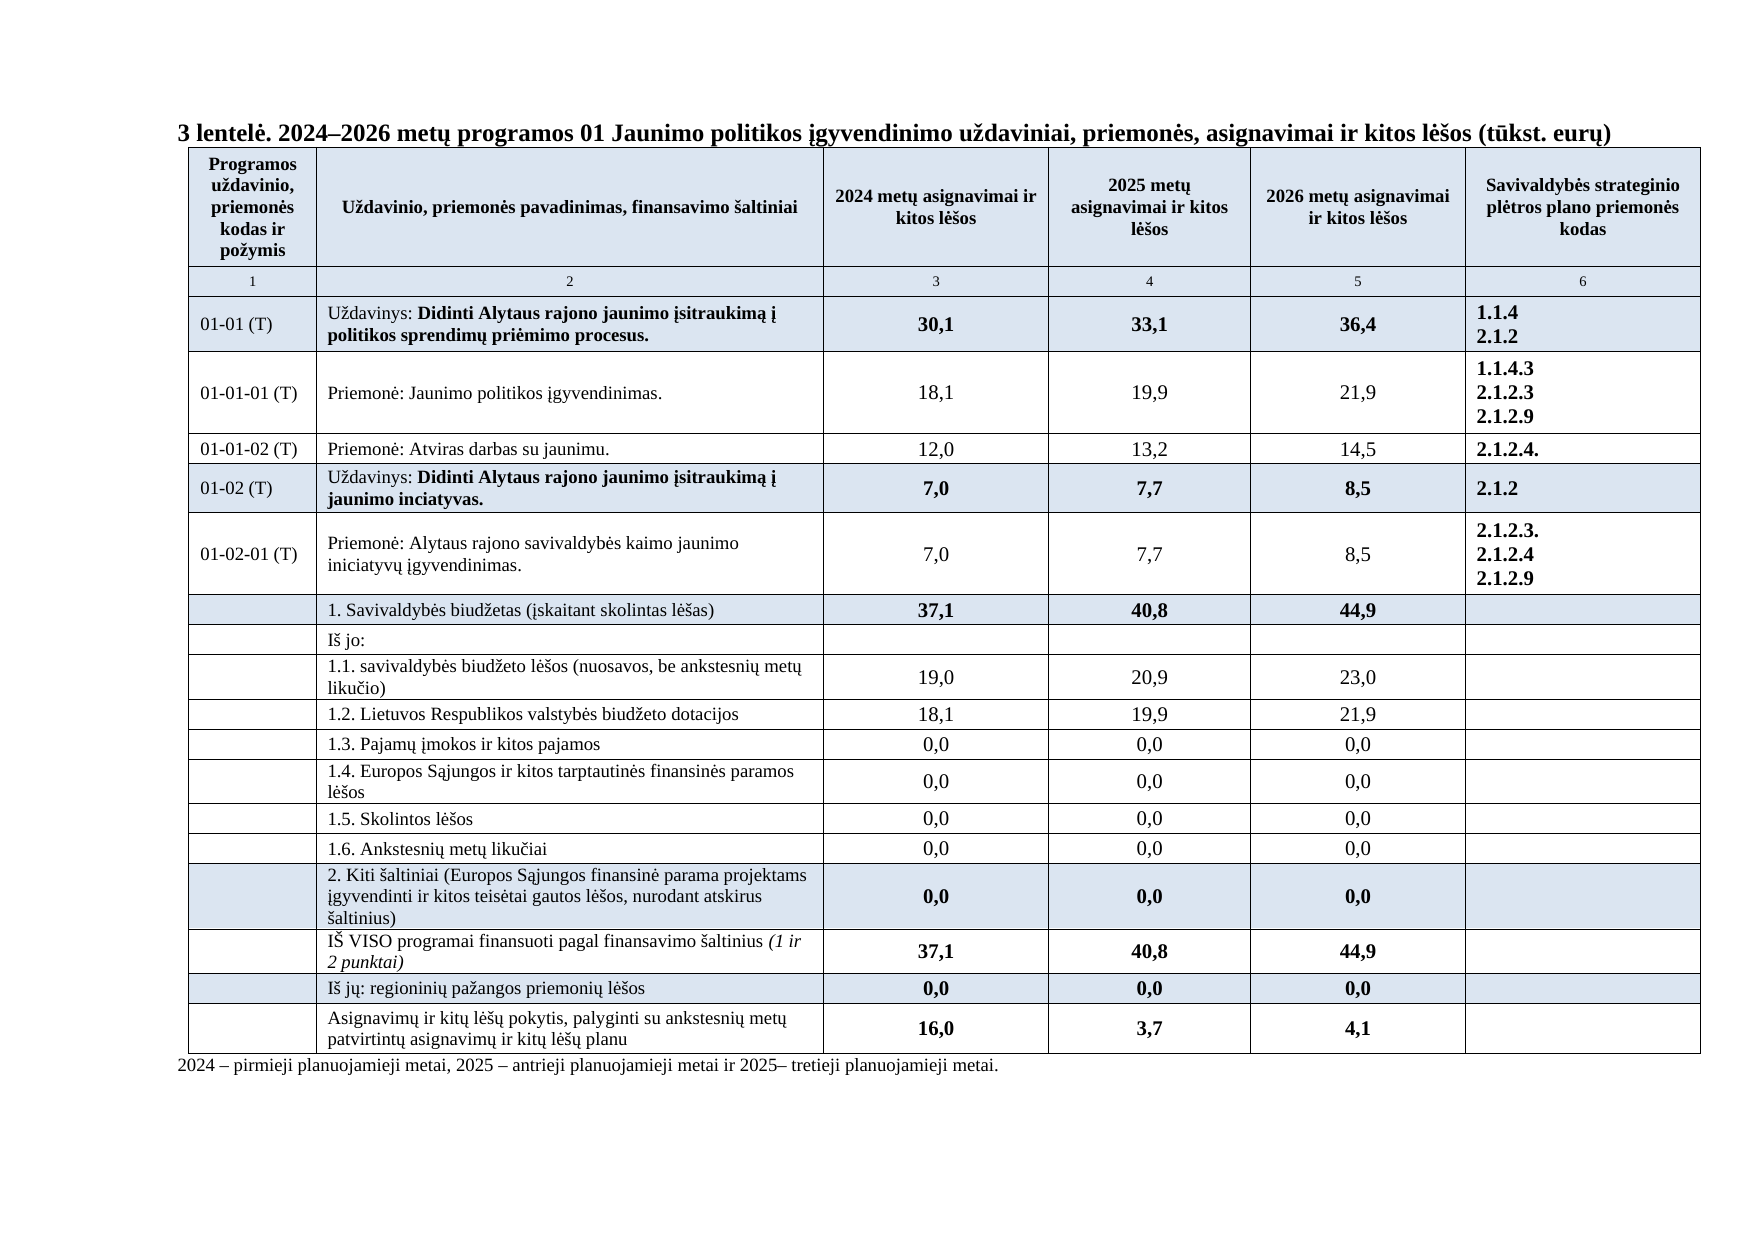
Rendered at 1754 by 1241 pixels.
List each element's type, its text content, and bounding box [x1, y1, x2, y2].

table_cell 0,0 [1049, 804, 1250, 833]
table_cell 2.1.2.4. [1466, 434, 1700, 463]
table_cell [189, 1004, 316, 1053]
table_cell Iš jų: regioninių pažangos priemonių lėšos [317, 974, 823, 1003]
table_cell 01-02-01 (T) [189, 513, 316, 594]
table_cell 0,0 [824, 804, 1048, 833]
table_cell 0,0 [824, 974, 1048, 1003]
table_cell 7,7 [1049, 464, 1250, 512]
table_cell 37,1 [824, 930, 1048, 973]
table_cell [189, 730, 316, 758]
text 2024 – pirmieji planuojamieji metai, 2025 – antrieji planuojamieji metai ir 2025– tretieji planuojamieji metai. [177, 1054, 1695, 1075]
table_cell 01-01-02 (T) [189, 434, 316, 463]
table_cell [1466, 595, 1700, 624]
table_cell 13,2 [1049, 434, 1250, 463]
table_cell 37,1 [824, 595, 1048, 624]
table_cell 1.2. Lietuvos Respublikos valstybės biudžeto dotacijos [317, 700, 823, 728]
table_cell 18,1 [824, 352, 1048, 433]
table_cell 2.1.2 [1466, 464, 1700, 512]
table_cell 3 [824, 267, 1048, 296]
table_cell [1466, 655, 1700, 698]
table_cell Asignavimų ir kitų lėšų pokytis, palyginti su ankstesnių metų patvirtintų asignavimų ir kitų lėšų planu [317, 1004, 823, 1053]
table_cell [189, 760, 316, 803]
table_cell 30,1 [824, 297, 1048, 351]
table_header Savivaldybės strateginio plėtros plano priemonės kodas [1466, 148, 1700, 266]
table_cell 0,0 [1049, 730, 1250, 758]
table_cell 0,0 [1251, 760, 1465, 803]
table_cell [1466, 974, 1700, 1003]
table_cell 0,0 [824, 834, 1048, 863]
table_cell 2 [317, 267, 823, 296]
table_cell 2.1.2.3. 2.1.2.4 2.1.2.9 [1466, 513, 1700, 594]
table_cell 0,0 [1251, 730, 1465, 758]
table_cell 1.1.4.3 2.1.2.3 2.1.2.9 [1466, 352, 1700, 433]
table_cell Priemonė: Jaunimo politikos įgyvendinimas. [317, 352, 823, 433]
table_cell [189, 834, 316, 863]
table_cell 23,0 [1251, 655, 1465, 698]
table_cell [1466, 1004, 1700, 1053]
table_cell 5 [1251, 267, 1465, 296]
table_cell 1.5. Skolintos lėšos [317, 804, 823, 833]
table_cell 21,9 [1251, 352, 1465, 433]
table_header 2026 metų asignavimai ir kitos lėšos [1251, 148, 1465, 266]
table_cell 0,0 [1049, 974, 1250, 1003]
table_cell Uždavinys: Didinti Alytaus rajono jaunimo įsitraukimą į politikos sprendimų priėmimo procesus. [317, 297, 823, 351]
table_cell 33,1 [1049, 297, 1250, 351]
table_cell [189, 864, 316, 928]
table_cell 19,0 [824, 655, 1048, 698]
table_cell [1466, 804, 1700, 833]
table_cell 6 [1466, 267, 1700, 296]
table_cell Iš jo: [317, 625, 823, 654]
table_cell 0,0 [824, 864, 1048, 928]
table_cell 0,0 [824, 760, 1048, 803]
table_cell Priemonė: Alytaus rajono savivaldybės kaimo jaunimo iniciatyvų įgyvendinimas. [317, 513, 823, 594]
table_cell [189, 625, 316, 654]
table_cell [189, 700, 316, 728]
table_cell 0,0 [824, 730, 1048, 758]
table_cell 0,0 [1251, 804, 1465, 833]
table_cell [1466, 930, 1700, 973]
table_cell 19,9 [1049, 352, 1250, 433]
table_header Uždavinio, priemonės pavadinimas, finansavimo šaltiniai [317, 148, 823, 266]
table_cell [189, 655, 316, 698]
table_cell 01-02 (T) [189, 464, 316, 512]
table_cell 12,0 [824, 434, 1048, 463]
table_cell 36,4 [1251, 297, 1465, 351]
table_cell 3,7 [1049, 1004, 1250, 1053]
table_cell [189, 804, 316, 833]
table_cell 21,9 [1251, 700, 1465, 728]
table_cell 7,7 [1049, 513, 1250, 594]
table_cell 0,0 [1049, 760, 1250, 803]
table_cell 0,0 [1049, 864, 1250, 928]
table_cell [1251, 625, 1465, 654]
table_cell [1466, 730, 1700, 758]
table_header Programos uždavinio, priemonės kodas ir požymis [189, 148, 316, 266]
table_cell 44,9 [1251, 595, 1465, 624]
table_cell 0,0 [1251, 974, 1465, 1003]
table_cell 7,0 [824, 513, 1048, 594]
table_cell 8,5 [1251, 513, 1465, 594]
table_header 2025 metų asignavimai ir kitos lėšos [1049, 148, 1250, 266]
table_cell [1466, 760, 1700, 803]
table_cell [824, 625, 1048, 654]
table_cell 4 [1049, 267, 1250, 296]
table_cell 40,8 [1049, 930, 1250, 973]
table_cell 19,9 [1049, 700, 1250, 728]
table_cell IŠ VISO programai finansuoti pagal finansavimo šaltinius (1 ir 2 punktai) [317, 930, 823, 973]
table_cell [1466, 834, 1700, 863]
table_cell 20,9 [1049, 655, 1250, 698]
table_cell Uždavinys: Didinti Alytaus rajono jaunimo įsitraukimą į jaunimo inciatyvas. [317, 464, 823, 512]
table_cell [189, 930, 316, 973]
text 3 lentelė. 2024–2026 metų programos 01 Jaunimo politikos įgyvendinimo uždaviniai, priemonės, asignavimai ir kitos lėšos (tūkst. eurų) [177, 118, 1695, 147]
table_cell [189, 974, 316, 1003]
table_cell 40,8 [1049, 595, 1250, 624]
table_cell 01-01 (T) [189, 297, 316, 351]
table_cell 18,1 [824, 700, 1048, 728]
table_cell 0,0 [1049, 834, 1250, 863]
table_cell 01-01-01 (T) [189, 352, 316, 433]
table_cell 1.4. Europos Sąjungos ir kitos tarptautinės finansinės paramos lėšos [317, 760, 823, 803]
table_cell 0,0 [1251, 864, 1465, 928]
table_cell 8,5 [1251, 464, 1465, 512]
table_cell 2. Kiti šaltiniai (Europos Sąjungos finansinė parama projektams įgyvendinti ir kitos teisėtai gautos lėšos, nurodant atskirus šaltinius) [317, 864, 823, 928]
table_cell Priemonė: Atviras darbas su jaunimu. [317, 434, 823, 463]
table_cell [1049, 625, 1250, 654]
table_cell [189, 595, 316, 624]
table_header 2024 metų asignavimai ir kitos lėšos [824, 148, 1048, 266]
table_cell 1.3. Pajamų įmokos ir kitos pajamos [317, 730, 823, 758]
table_cell 7,0 [824, 464, 1048, 512]
table_cell 1.1. savivaldybės biudžeto lėšos (nuosavos, be ankstesnių metų likučio) [317, 655, 823, 698]
table_cell [1466, 625, 1700, 654]
table_cell 1 [189, 267, 316, 296]
table_cell 1.6. Ankstesnių metų likučiai [317, 834, 823, 863]
table_cell [1466, 700, 1700, 728]
table_cell [1466, 864, 1700, 928]
table_cell 1. Savivaldybės biudžetas (įskaitant skolintas lėšas) [317, 595, 823, 624]
table_cell 0,0 [1251, 834, 1465, 863]
table_cell 44,9 [1251, 930, 1465, 973]
table_cell 4,1 [1251, 1004, 1465, 1053]
table_cell 1.1.4 2.1.2 [1466, 297, 1700, 351]
table_cell 14,5 [1251, 434, 1465, 463]
table_cell 16,0 [824, 1004, 1048, 1053]
